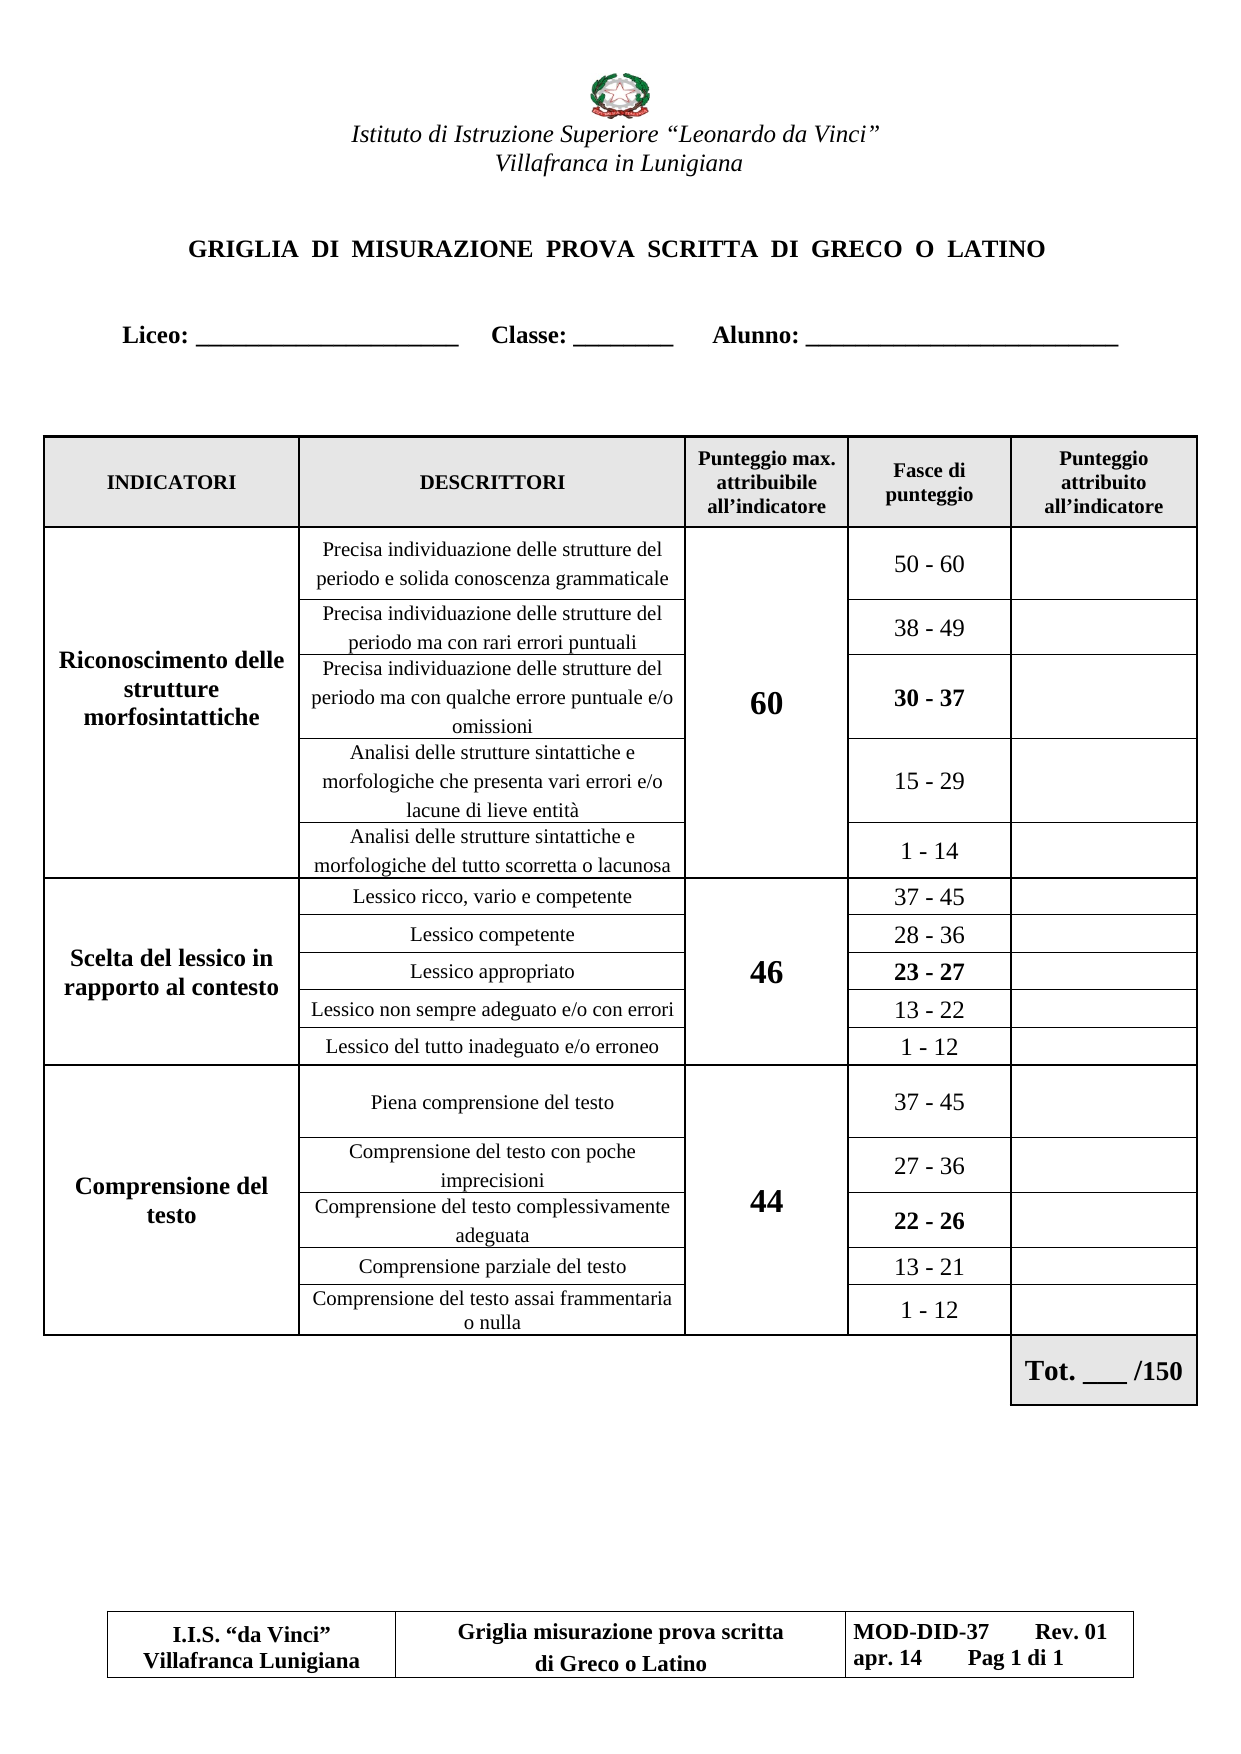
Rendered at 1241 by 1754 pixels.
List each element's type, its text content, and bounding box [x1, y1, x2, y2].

table_cell [848, 1336, 1010, 1404]
table_cell [1012, 1248, 1196, 1284]
table_cell [1012, 990, 1196, 1027]
table_cell Comprensione del testo [45, 1066, 298, 1334]
table_cell 1 - 12 [849, 1028, 1010, 1064]
table_cell [1012, 823, 1196, 877]
table_cell Lessico del tutto inadeguato e/o erroneo [300, 1028, 684, 1064]
table_cell [1012, 953, 1196, 989]
table_cell 1 - 12 [849, 1285, 1010, 1334]
table_cell Scelta del lessico in rapporto al contesto [45, 879, 298, 1064]
table_cell 30 - 37 [849, 655, 1010, 738]
table_cell 28 - 36 [849, 915, 1010, 952]
table_cell Precisa individuazione delle strutture del periodo e solida conoscenza grammaticale [300, 528, 684, 599]
table_cell Analisi delle strutture sintattiche e morfologiche del tutto scorretta o lacunosa [300, 823, 684, 877]
table_cell 15 - 29 [849, 739, 1010, 822]
table_cell 13 - 22 [849, 990, 1010, 1027]
table_cell Comprensione del testo complessivamente adeguata [300, 1193, 684, 1247]
text GRIGLIA DI MISURAZIONE PROVA SCRITTA DI GRECO O LATINO [59, 234, 1181, 263]
table_header DESCRITTORI [300, 438, 684, 526]
table_cell 37 - 45 [849, 1066, 1010, 1137]
table_cell [1012, 1138, 1196, 1192]
table_cell Comprensione parziale del testo [300, 1248, 684, 1284]
table_cell 50 - 60 [849, 528, 1010, 599]
picture [590, 73, 650, 119]
table_cell Analisi delle strutture sintattiche e morfologiche che presenta vari errori e/o lacune di lieve entità [300, 739, 684, 822]
table_cell Lessico appropriato [300, 953, 684, 989]
table_cell 38 - 49 [849, 600, 1010, 654]
table_cell [44, 1336, 848, 1404]
table_cell [1012, 915, 1196, 952]
table_cell Tot. ___ /150 [1012, 1336, 1196, 1404]
table_cell Precisa individuazione delle strutture del periodo ma con rari errori puntuali [300, 600, 684, 654]
text Liceo: _____________________ Classe: ________ Alunno: _________________________ [59, 320, 1181, 349]
table_cell 44 [686, 1066, 847, 1334]
table_cell 37 - 45 [849, 879, 1010, 914]
table_header Fasce di punteggio [849, 438, 1010, 526]
table_cell Lessico competente [300, 915, 684, 952]
subtitle Villafranca in Lunigiana [59, 148, 1181, 177]
table_header Punteggio max. attribuibile all’indicatore [686, 438, 847, 526]
table_cell 22 - 26 [849, 1193, 1010, 1247]
table_cell Lessico ricco, vario e competente [300, 879, 684, 914]
table_cell Piena comprensione del testo [300, 1066, 684, 1137]
table_cell 60 [686, 528, 847, 877]
table_cell 13 - 21 [849, 1248, 1010, 1284]
table_cell [1012, 1285, 1196, 1334]
table_cell [1012, 1066, 1196, 1137]
table_header Punteggio attribuito all’indicatore [1012, 438, 1196, 526]
table_cell [1012, 1193, 1196, 1247]
table_cell 46 [686, 879, 847, 1064]
table_cell Precisa individuazione delle strutture del periodo ma con qualche errore puntuale e/o omissioni [300, 655, 684, 738]
table_cell [1012, 600, 1196, 654]
table_cell Riconoscimento delle strutture morfosintattiche [45, 528, 298, 877]
table_cell 27 - 36 [849, 1138, 1010, 1192]
table_cell [1012, 879, 1196, 914]
table_cell Comprensione del testo con poche imprecisioni [300, 1138, 684, 1192]
table_cell [1012, 528, 1196, 599]
table_header INDICATORI [45, 438, 298, 526]
table_cell Lessico non sempre adeguato e/o con errori [300, 990, 684, 1027]
table_cell Comprensione del testo assai frammentaria o nulla [300, 1285, 684, 1334]
table_cell 1 - 14 [849, 823, 1010, 877]
subtitle Istituto di Istruzione Superiore “Leonardo da Vinci” [59, 119, 1181, 148]
table_cell [1012, 1028, 1196, 1064]
table_cell 23 - 27 [849, 953, 1010, 989]
table_cell [1012, 739, 1196, 822]
table_cell [1012, 655, 1196, 738]
